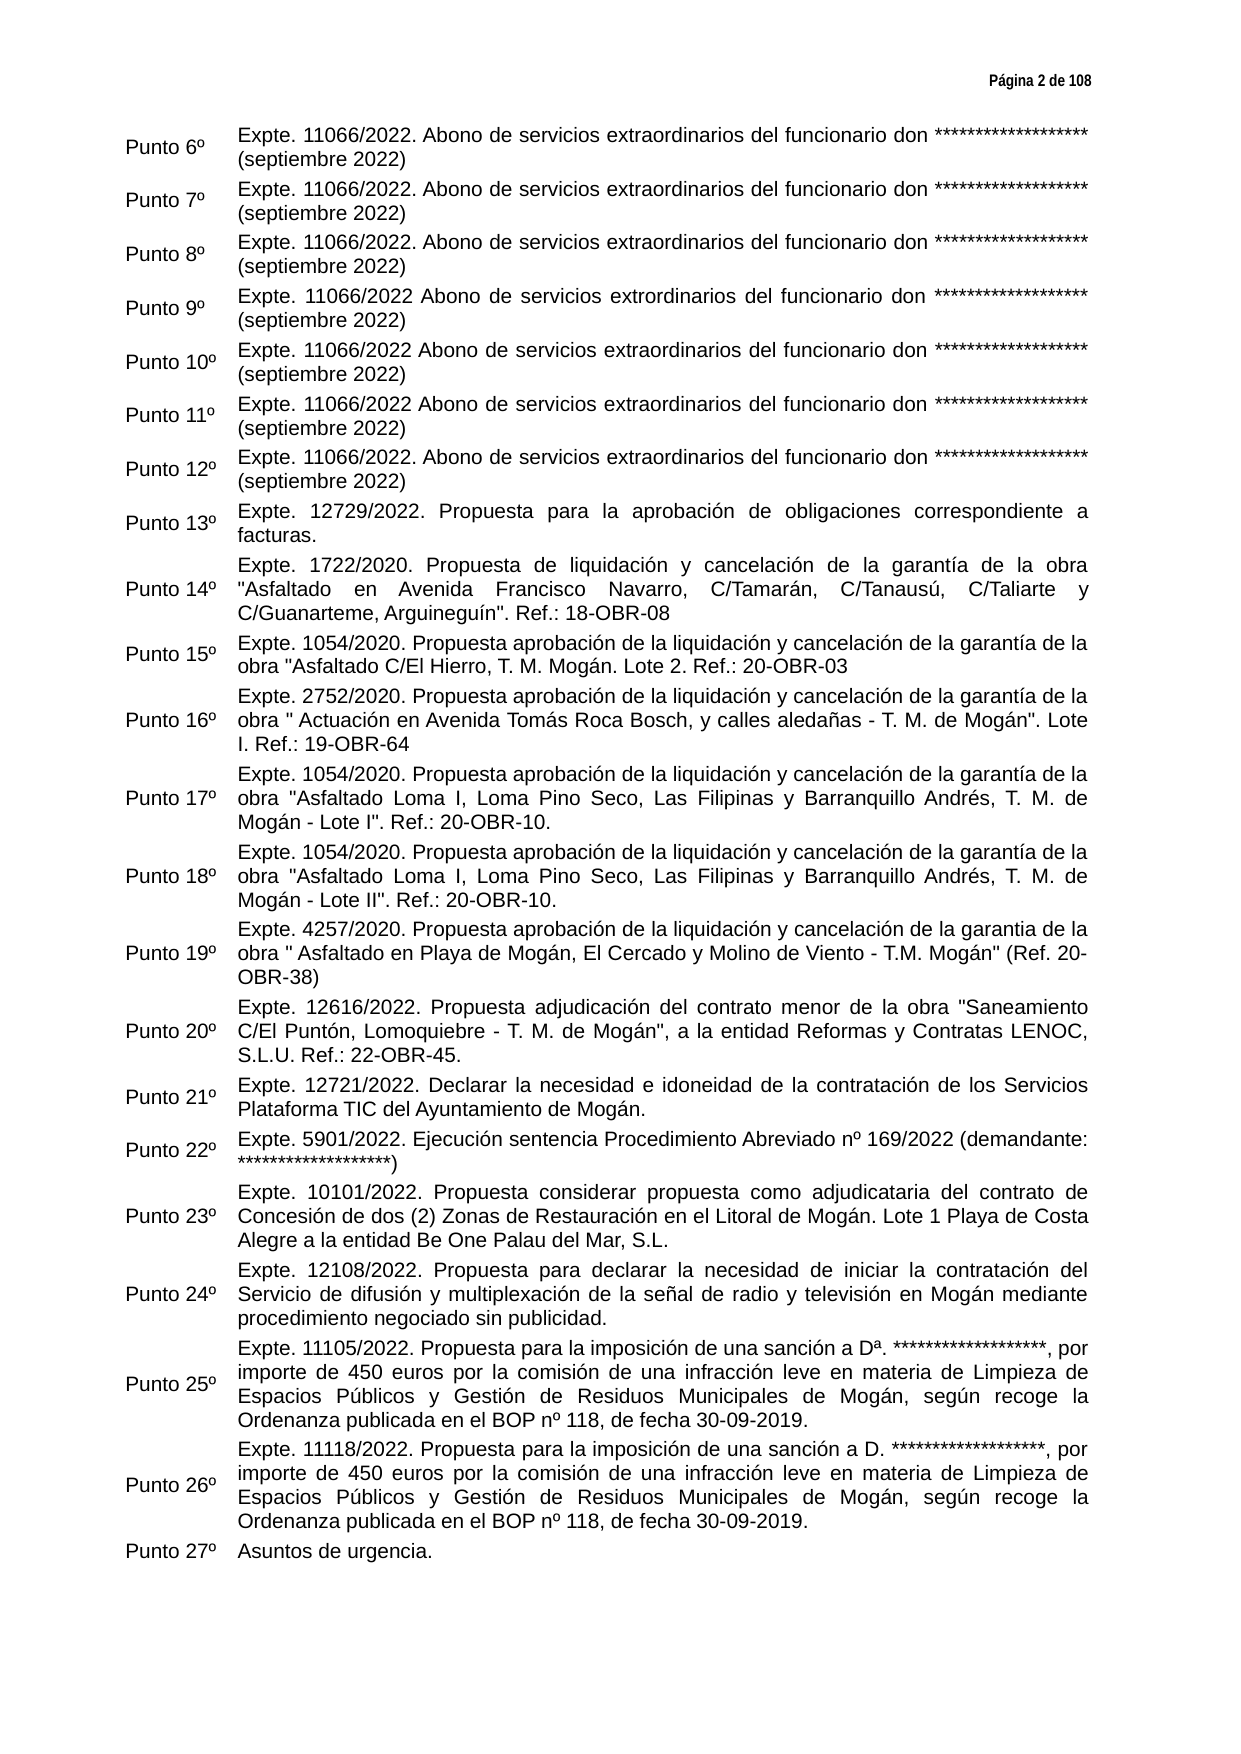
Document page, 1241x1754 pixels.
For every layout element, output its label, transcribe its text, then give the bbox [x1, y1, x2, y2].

table_cell Expte. 11066/2022 Abono de servicios extraordinarios del funcionario don ******************* (septiembre 2022) [234, 335, 1092, 388]
table_cell Punto 11º [122, 389, 234, 442]
table_cell Punto 17º [122, 759, 234, 837]
table_cell Expte. 11066/2022. Abono de servicios extraordinarios del funcionario don ******************* (septiembre 2022) [234, 120, 1092, 173]
table_cell Punto 21º [122, 1070, 234, 1123]
table_cell Expte. 1722/2020. Propuesta de liquidación y cancelación de la garantía de la obra "Asfaltado en Avenida Francisco Navarro, C/Tamarán, C/Tanausú, C/Taliarte y C/Guanarteme, Arguineguín". Ref.: 18-OBR-08 [234, 550, 1092, 627]
table_cell Expte. 10101/2022. Propuesta considerar propuesta como adjudicataria del contrato de Concesión de dos (2) Zonas de Restauración en el Litoral de Mogán. Lote 1 Playa de Costa Alegre a la entidad Be One Palau del Mar, S.L. [234, 1177, 1092, 1255]
table_cell Expte. 1054/2020. Propuesta aprobación de la liquidación y cancelación de la garantía de la obra "Asfaltado Loma I, Loma Pino Seco, Las Filipinas y Barranquillo Andrés, T. M. de Mogán - Lote I". Ref.: 20-OBR-10. [234, 759, 1092, 837]
table_cell Expte. 12721/2022. Declarar la necesidad e idoneidad de la contratación de los Servicios Plataforma TIC del Ayuntamiento de Mogán. [234, 1070, 1092, 1123]
table_cell Punto 10º [122, 335, 234, 388]
table_cell Expte. 11118/2022. Propuesta para la imposición de una sanción a D. *******************, por importe de 450 euros por la comisión de una infracción leve en materia de Limpieza de Espacios Públicos y Gestión de Residuos Municipales de Mogán, según recoge la Ordenanza publicada en el BOP nº 118, de fecha 30-09-2019. [234, 1434, 1092, 1536]
table_cell Expte. 12616/2022. Propuesta adjudicación del contrato menor de la obra "Saneamiento C/El Puntón, Lomoquiebre - T. M. de Mogán", a la entidad Reformas y Contratas LENOC, S.L.U. Ref.: 22-OBR-45. [234, 992, 1092, 1070]
table_cell Expte. 11066/2022. Abono de servicios extraordinarios del funcionario don ******************* (septiembre 2022) [234, 227, 1092, 281]
table_cell Punto 7º [122, 174, 234, 227]
table_cell Punto 16º [122, 681, 234, 759]
table_cell Punto 12º [122, 442, 234, 496]
table_cell Punto 23º [122, 1177, 234, 1255]
table_cell Punto 25º [122, 1333, 234, 1434]
table_cell Punto 9º [122, 281, 234, 335]
table_cell Punto 8º [122, 227, 234, 281]
table_cell Punto 24º [122, 1255, 234, 1333]
table_cell Expte. 12108/2022. Propuesta para declarar la necesidad de iniciar la contratación del Servicio de difusión y multiplexación de la señal de radio y televisión en Mogán mediante procedimiento negociado sin publicidad. [234, 1255, 1092, 1333]
table_cell Punto 19º [122, 914, 234, 992]
table_cell Expte. 11066/2022 Abono de servicios extrordinarios del funcionario don ******************* (septiembre 2022) [234, 281, 1092, 335]
table_cell Expte. 2752/2020. Propuesta aprobación de la liquidación y cancelación de la garantía de la obra " Actuación en Avenida Tomás Roca Bosch, y calles aledañas - T. M. de Mogán". Lote I. Ref.: 19-OBR-64 [234, 681, 1092, 759]
table_cell Expte. 5901/2022. Ejecución sentencia Procedimiento Abreviado nº 169/2022 (demandante: *******************) [234, 1124, 1092, 1177]
table_cell Punto 26º [122, 1434, 234, 1536]
table_cell Punto 18º [122, 837, 234, 914]
table_cell Expte. 12729/2022. Propuesta para la aprobación de obligaciones correspondiente a facturas. [234, 496, 1092, 550]
table_cell Expte. 11105/2022. Propuesta para la imposición de una sanción a Dª. *******************, por importe de 450 euros por la comisión de una infracción leve en materia de Limpieza de Espacios Públicos y Gestión de Residuos Municipales de Mogán, según recoge la Ordenanza publicada en el BOP nº 118, de fecha 30-09-2019. [234, 1333, 1092, 1434]
table_cell Expte. 11066/2022. Abono de servicios extraordinarios del funcionario don ******************* (septiembre 2022) [234, 174, 1092, 227]
table_cell Punto 14º [122, 550, 234, 627]
table_cell Punto 15º [122, 628, 234, 681]
table_cell Expte. 1054/2020. Propuesta aprobación de la liquidación y cancelación de la garantía de la obra "Asfaltado C/El Hierro, T. M. Mogán. Lote 2. Ref.: 20-OBR-03 [234, 628, 1092, 681]
table_cell Punto 6º [122, 120, 234, 173]
table_cell Punto 27º [122, 1536, 234, 1566]
table_cell Asuntos de urgencia. [234, 1536, 1092, 1566]
table_cell Expte. 11066/2022. Abono de servicios extraordinarios del funcionario don ******************* (septiembre 2022) [234, 442, 1092, 496]
table_cell Punto 13º [122, 496, 234, 550]
table_cell Expte. 11066/2022 Abono de servicios extraordinarios del funcionario don ******************* (septiembre 2022) [234, 389, 1092, 442]
table_cell Expte. 4257/2020. Propuesta aprobación de la liquidación y cancelación de la garantia de la obra " Asfaltado en Playa de Mogán, El Cercado y Molino de Viento - T.M. Mogán" (Ref. 20-OBR-38) [234, 914, 1092, 992]
table_cell Punto 20º [122, 992, 234, 1070]
table_cell Punto 22º [122, 1124, 234, 1177]
table_cell Expte. 1054/2020. Propuesta aprobación de la liquidación y cancelación de la garantía de la obra "Asfaltado Loma I, Loma Pino Seco, Las Filipinas y Barranquillo Andrés, T. M. de Mogán - Lote II". Ref.: 20-OBR-10. [234, 837, 1092, 914]
